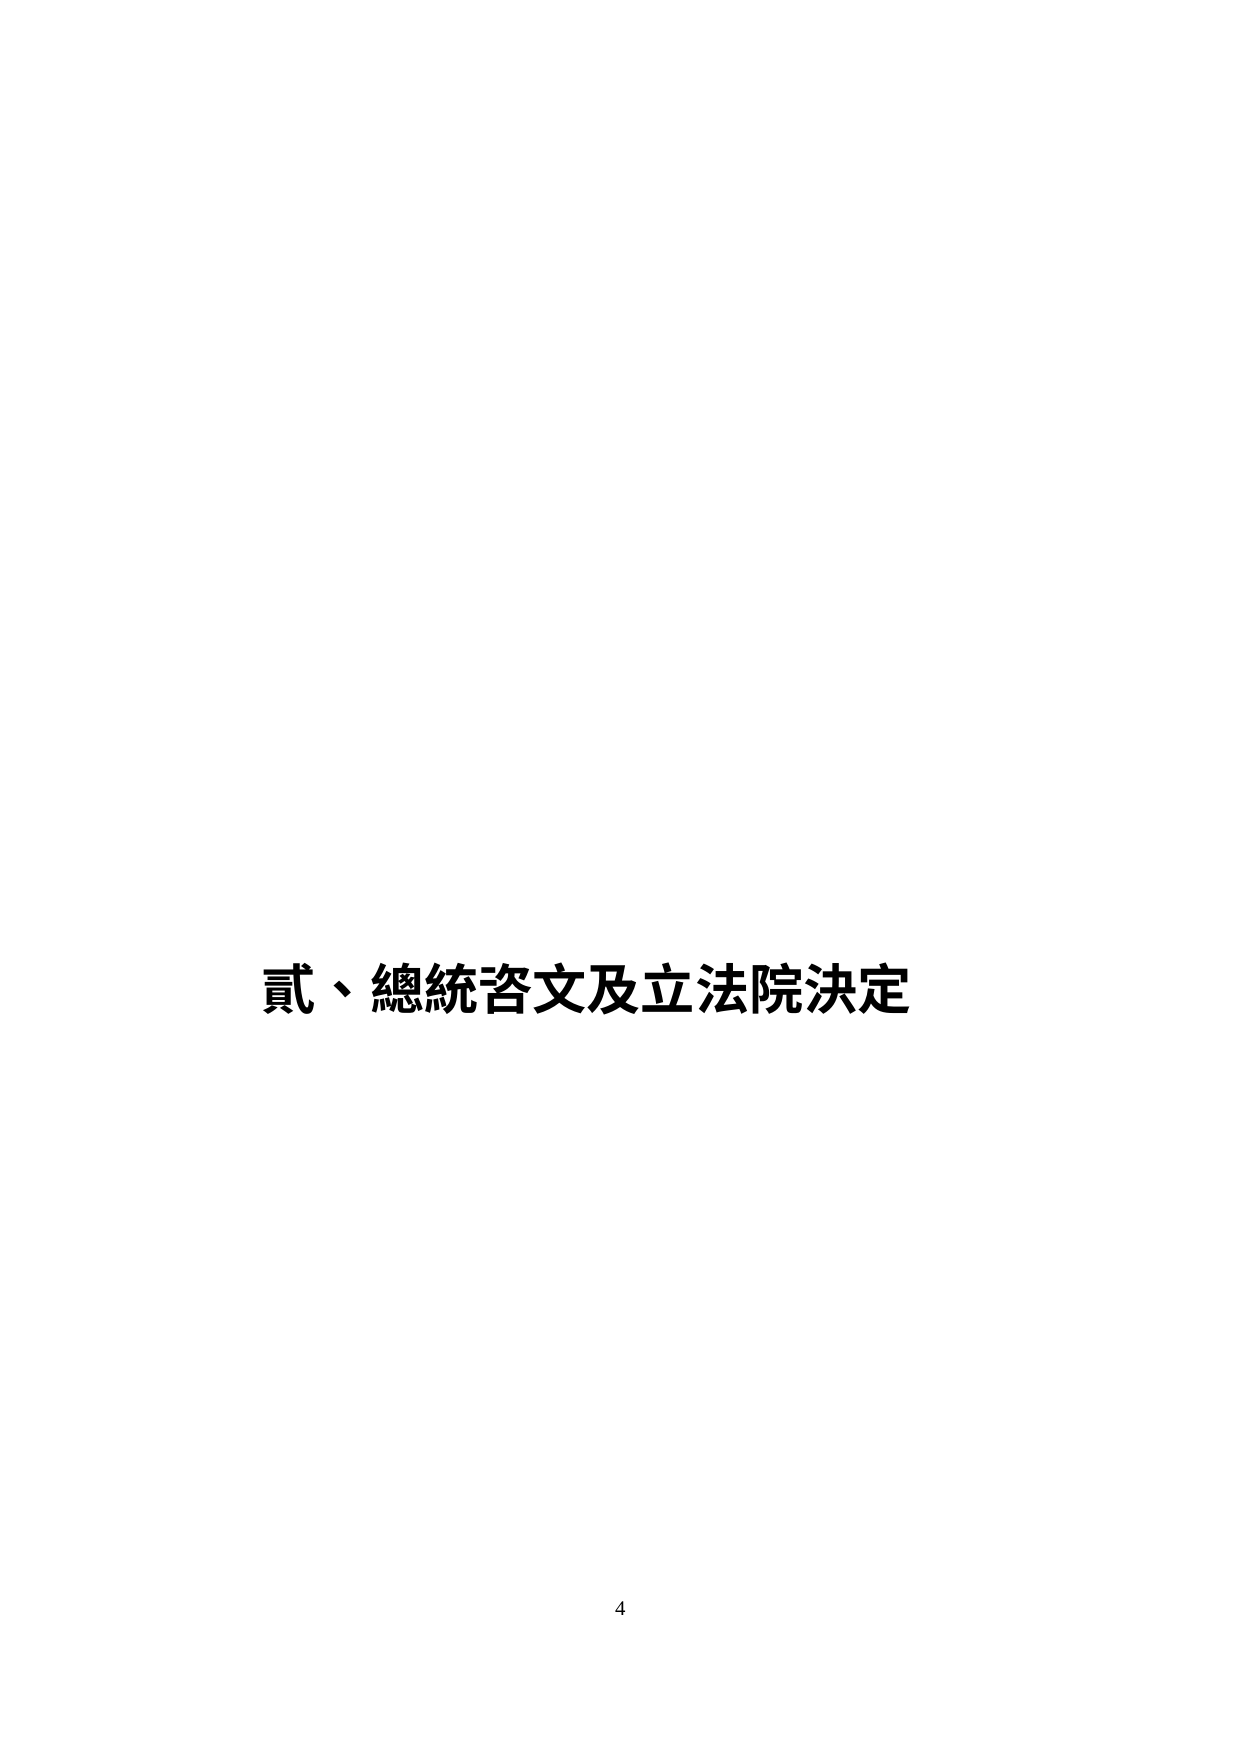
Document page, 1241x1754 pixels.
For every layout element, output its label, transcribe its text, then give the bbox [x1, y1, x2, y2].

text 貳、總統咨文及立法院決定 [136, 923, 1104, 1048]
